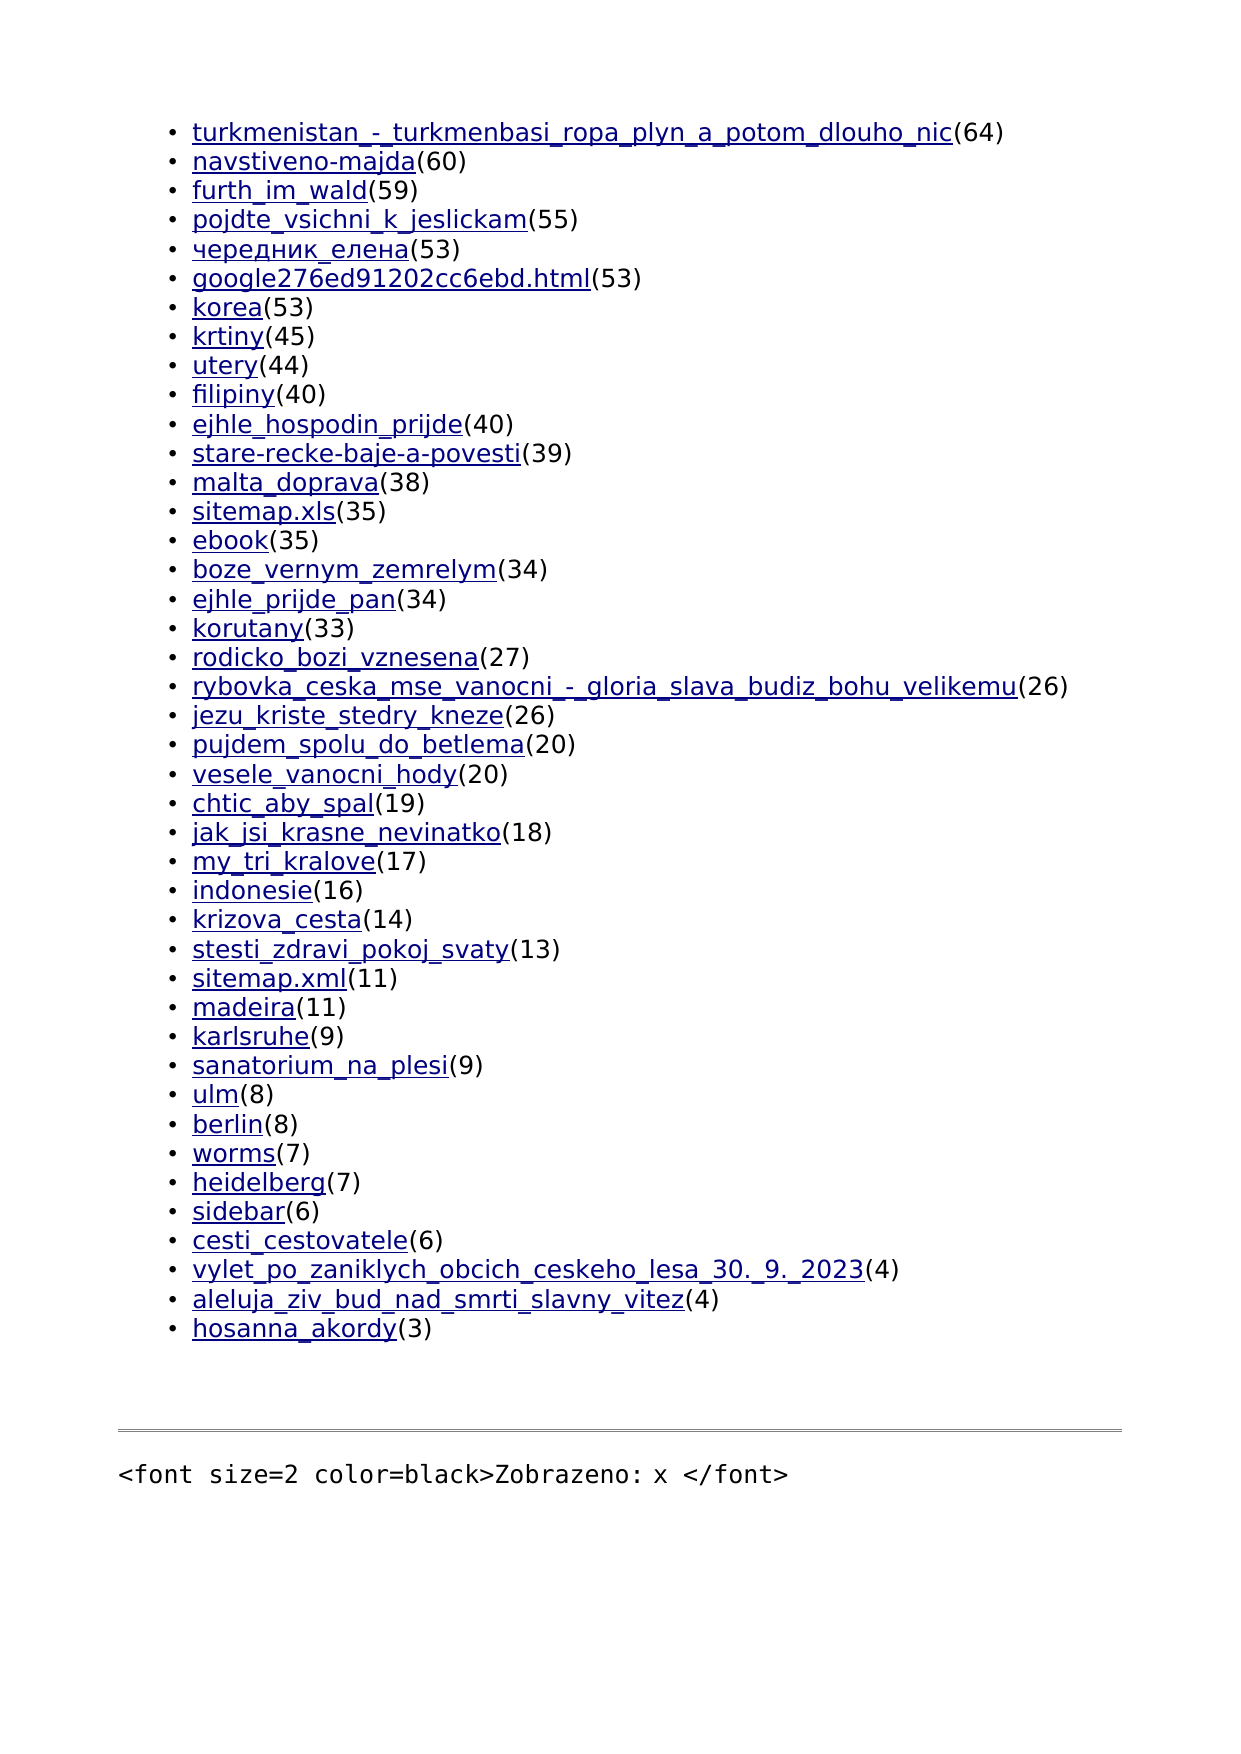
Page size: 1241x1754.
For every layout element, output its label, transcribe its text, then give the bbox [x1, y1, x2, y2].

list ejhle_prijde_pan(34) [177, 585, 1122, 614]
list turkmenistan_-_turkmenbasi_ropa_plyn_a_potom_dlouho_nic(64) [177, 118, 1122, 147]
list pujdem_spolu_do_betlema(20) [177, 731, 1122, 760]
list chtic_aby_spal(19) [177, 789, 1122, 818]
list my_tri_kralove(17) [177, 847, 1122, 876]
list jak_jsi_krasne_nevinatko(18) [177, 818, 1122, 847]
list ejhle_hospodin_prijde(40) [177, 410, 1122, 439]
list filipiny(40) [177, 381, 1122, 410]
list boze_vernym_zemrelym(34) [177, 556, 1122, 585]
list worms(7) [177, 1139, 1122, 1168]
list korea(53) [177, 293, 1122, 322]
list pojdte_vsichni_k_jeslickam(55) [177, 206, 1122, 235]
list google276ed91202cc6ebd.html(53) [177, 264, 1122, 293]
list navstiveno-majda(60) [177, 147, 1122, 176]
list hosanna_akordy(3) [177, 1314, 1122, 1343]
list aleluja_ziv_bud_nad_smrti_slavny_vitez(4) [177, 1285, 1122, 1314]
list furth_im_wald(59) [177, 176, 1122, 206]
list vylet_po_zaniklych_obcich_ceskeho_lesa_30._9._2023(4) [177, 1256, 1122, 1285]
list heidelberg(7) [177, 1168, 1122, 1197]
list indonesie(16) [177, 876, 1122, 906]
list madeira(11) [177, 993, 1122, 1022]
list rodicko_bozi_vznesena(27) [177, 643, 1122, 672]
list berlin(8) [177, 1110, 1122, 1139]
list cesti_cestovatele(6) [177, 1226, 1122, 1256]
list utery(44) [177, 351, 1122, 381]
list jezu_kriste_stedry_kneze(26) [177, 701, 1122, 731]
list vesele_vanocni_hody(20) [177, 760, 1122, 789]
text ﻿ [118, 1373, 1122, 1402]
list ebook(35) [177, 526, 1122, 556]
text <font size=2 color=black>Zobrazeno: x </font> [118, 1461, 1122, 1490]
list korutany(33) [177, 614, 1122, 643]
list stesti_zdravi_pokoj_svaty(13) [177, 935, 1122, 964]
list stare-recke-baje-a-povesti(39) [177, 439, 1122, 468]
list sidebar(6) [177, 1197, 1122, 1226]
list чередник_елена(53) [177, 235, 1122, 264]
list sanatorium_na_plesi(9) [177, 1051, 1122, 1081]
list sitemap.xml(11) [177, 964, 1122, 993]
list krizova_cesta(14) [177, 906, 1122, 935]
list rybovka_ceska_mse_vanocni_-_gloria_slava_budiz_bohu_velikemu(26) [177, 672, 1122, 701]
list karlsruhe(9) [177, 1022, 1122, 1051]
list malta_doprava(38) [177, 468, 1122, 497]
list sitemap.xls(35) [177, 497, 1122, 526]
list krtiny(45) [177, 322, 1122, 351]
list ulm(8) [177, 1081, 1122, 1110]
